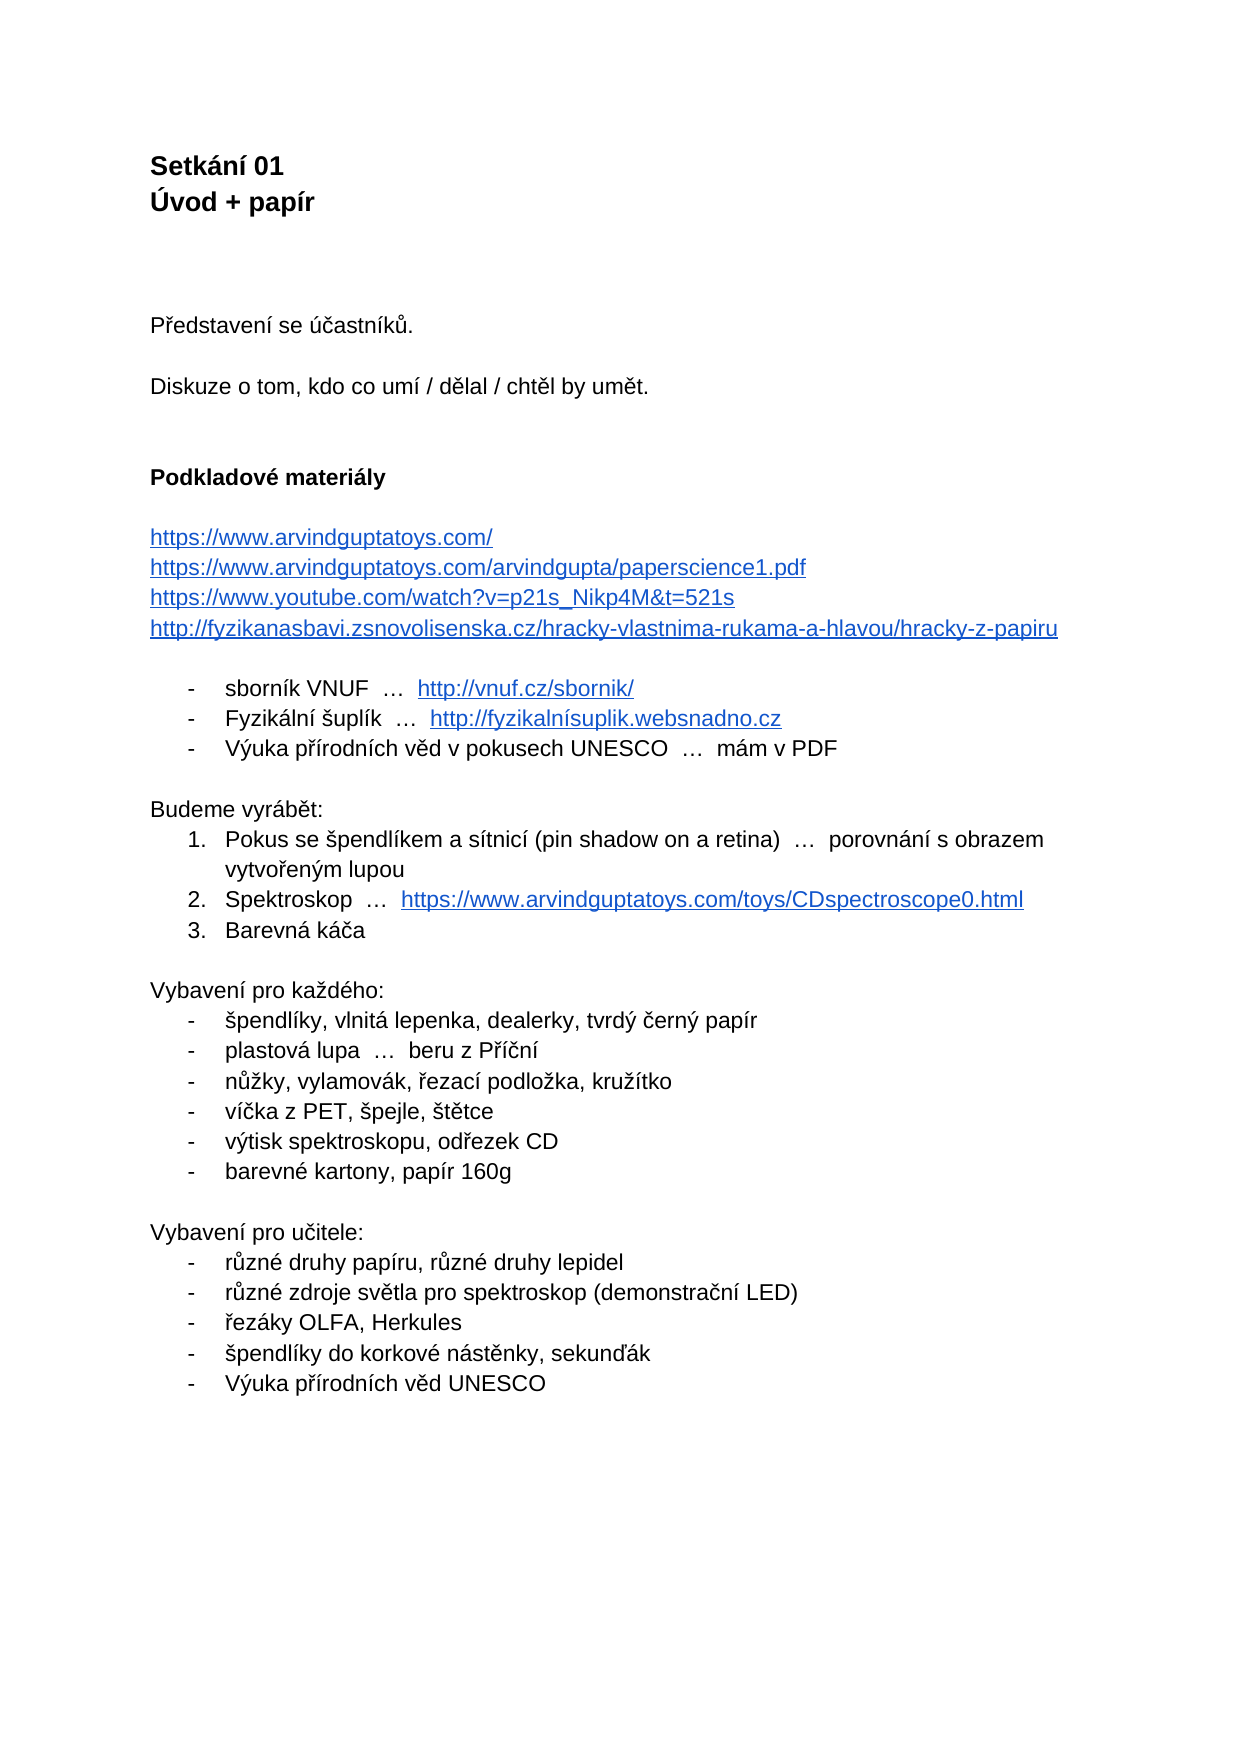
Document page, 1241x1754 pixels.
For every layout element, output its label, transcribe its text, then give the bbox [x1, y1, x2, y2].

text https://www.youtube.com/watch?v=p21s_Nikp4M&t=521s [150, 584, 1090, 611]
list sborník VNUF … http://vnuf.cz/sbornik/ [187, 675, 1090, 701]
text http://fyzikanasbavi.zsnovolisenska.cz/hracky-vlastnima-rukama-a-hlavou/hracky-z-papiru [150, 614, 1090, 641]
text https://www.arvindguptatoys.com/arvindgupta/paperscience1.pdf [150, 554, 1090, 581]
text Vybavení pro učitele: [150, 1219, 1090, 1245]
list Spektroskop … https://www.arvindguptatoys.com/toys/CDspectroscope0.html [187, 886, 1090, 913]
list Fyzikální šuplík … http://fyzikalnísuplik.websnadno.cz [187, 705, 1090, 732]
text Vybavení pro každého: [150, 977, 1090, 1003]
list řezáky OLFA, Herkules [187, 1309, 1090, 1336]
list špendlíky do korkové nástěnky, sekunďák [187, 1339, 1090, 1366]
list barevné kartony, papír 160g [187, 1158, 1090, 1185]
text Budeme vyrábět: [150, 796, 1090, 822]
list různé druhy papíru, různé druhy lepidel [187, 1249, 1090, 1275]
text Diskuze o tom, kdo co umí / dělal / chtěl by umět. [150, 373, 1090, 399]
list Výuka přírodních věd UNESCO [187, 1370, 1090, 1396]
text https://www.arvindguptatoys.com/ [150, 524, 1090, 550]
list Pokus se špendlíkem a sítnicí (pin shadow on a retina) … porovnání s obrazem vytvořeným lupou [187, 826, 1090, 883]
text Představení se účastníků. [150, 312, 1090, 339]
text Podkladové materiály [150, 463, 1090, 490]
list Výuka přírodních věd v pokusech UNESCO … mám v PDF [187, 735, 1090, 762]
list špendlíky, vlnitá lepenka, dealerky, tvrdý černý papír [187, 1007, 1090, 1034]
list výtisk spektroskopu, odřezek CD [187, 1128, 1090, 1154]
list víčka z PET, špejle, štětce [187, 1098, 1090, 1124]
list Barevná káča [187, 917, 1090, 943]
list různé zdroje světla pro spektroskop (demonstrační LED) [187, 1279, 1090, 1306]
list plastová lupa … beru z Příční [187, 1037, 1090, 1064]
text Setkání 01 [150, 150, 1090, 181]
list nůžky, vylamovák, řezací podložka, kružítko [187, 1068, 1090, 1094]
text Úvod + papír [150, 186, 1090, 217]
